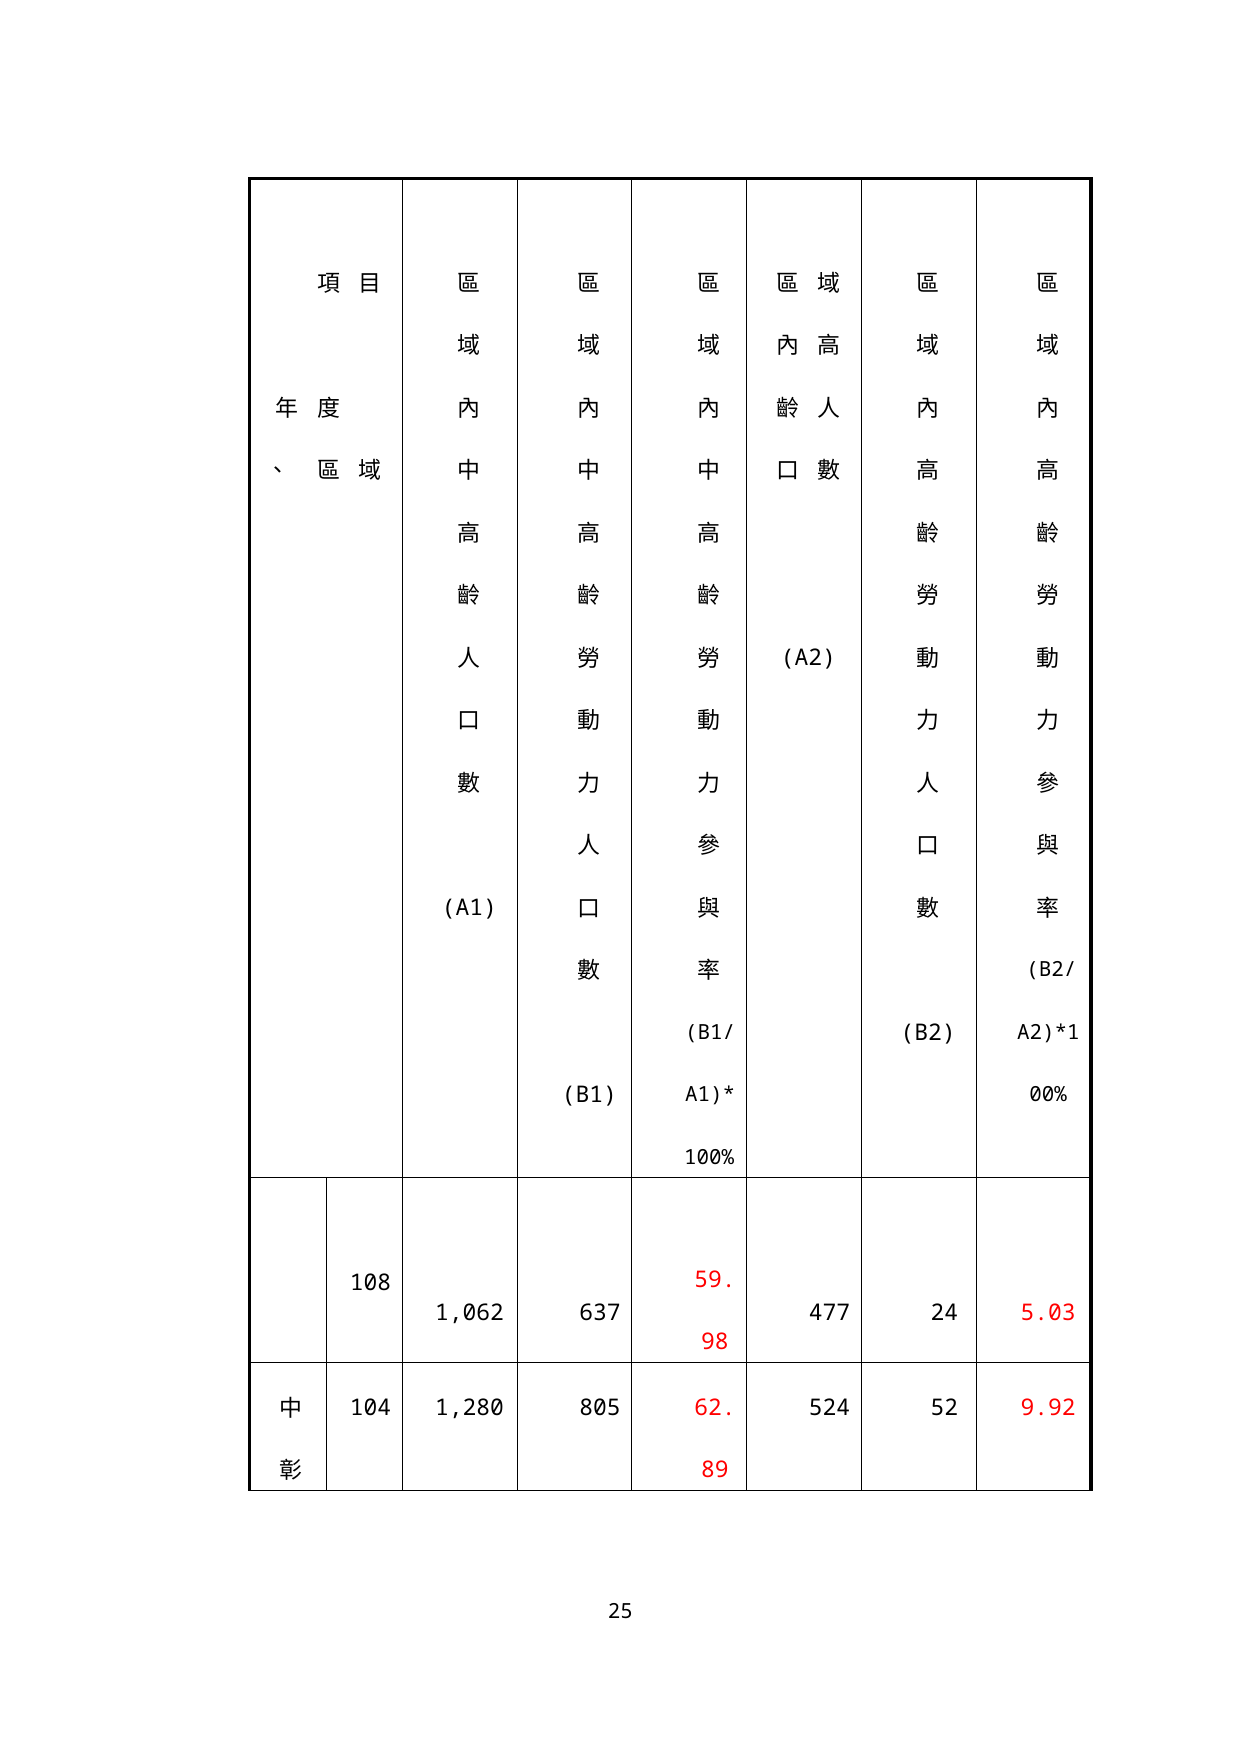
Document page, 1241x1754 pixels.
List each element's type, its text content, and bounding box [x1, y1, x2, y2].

table_cell 62.89 [632, 1363, 746, 1490]
table_header 區域內 中高齡 勞動力 參與率 (B1/A1)*100% [632, 180, 746, 1177]
table_cell 中彰 [251, 1363, 326, 1490]
table_header 區域內中高齡人口數 (A1) [403, 180, 517, 1177]
table_header 區域內中高齡勞動力人口數 (B1) [518, 180, 631, 1177]
table_cell 524 [747, 1363, 861, 1490]
table_header 項目 年度 、區域 [251, 180, 402, 1177]
table_cell 1,062 [403, 1178, 517, 1362]
table_cell 805 [518, 1363, 631, 1490]
table_cell 59.98 [632, 1178, 746, 1362]
table_cell 1,280 [403, 1363, 517, 1490]
table_header 區域內高齡勞動力人口數 (B2) [862, 180, 976, 1177]
table_cell [251, 1178, 326, 1362]
table_cell 108 [327, 1178, 402, 1362]
table_cell 52 [862, 1363, 976, 1490]
table_cell 477 [747, 1178, 861, 1362]
table_cell 104 [327, 1363, 402, 1490]
table_cell 9.92 [977, 1363, 1089, 1490]
table_cell 637 [518, 1178, 631, 1362]
table_header 區域內 高齡 勞動力 參與率 (B2/A2)*100% [977, 180, 1089, 1177]
table_header 區域內高齡人口數 (A2) [747, 180, 861, 1177]
table_cell 5.03 [977, 1178, 1089, 1362]
table_cell 24 [862, 1178, 976, 1362]
